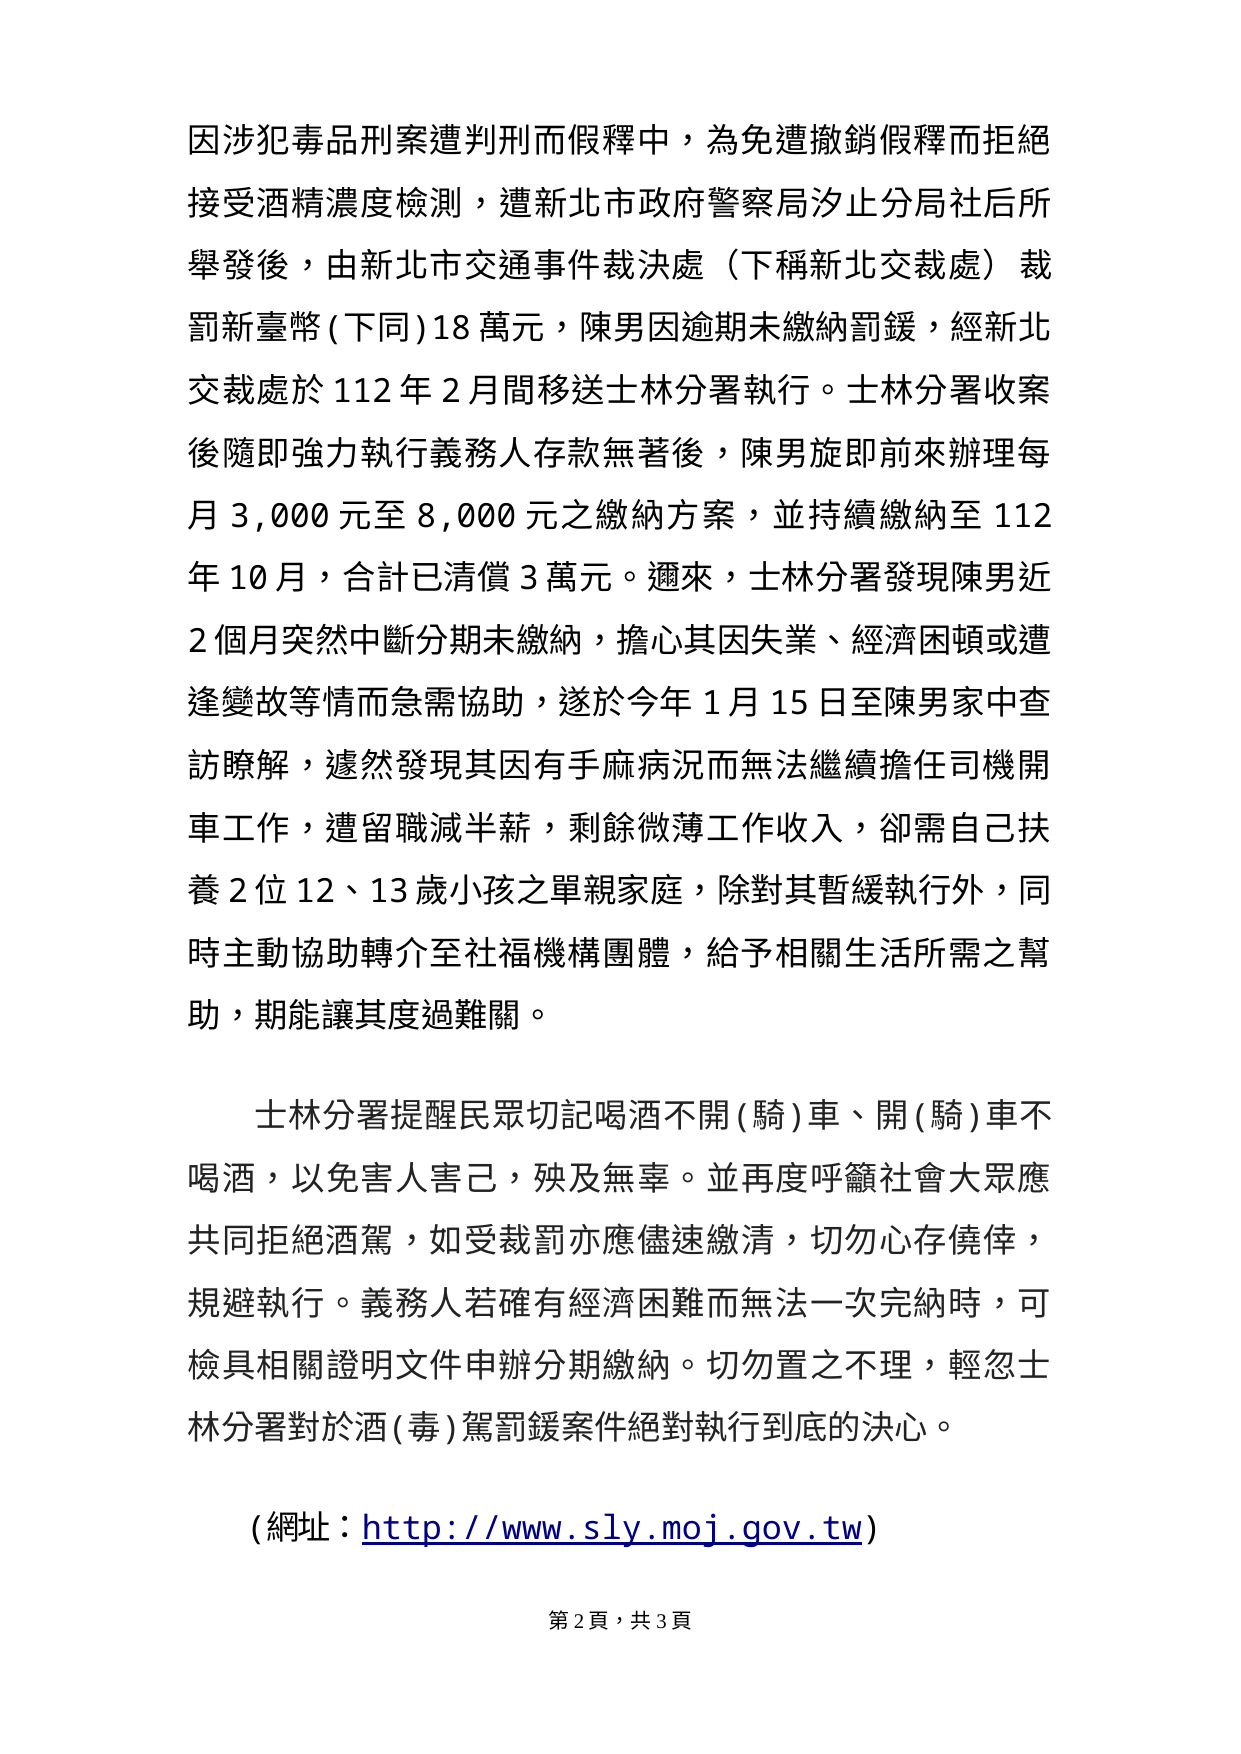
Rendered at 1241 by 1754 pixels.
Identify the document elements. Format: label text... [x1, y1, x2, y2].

text (網址：http://www.sly.moj.gov.tw) [187, 1484, 1053, 1546]
text 士林分署提醒民眾切記喝酒不開(騎)車、開(騎)車不喝酒，以免害人害己，殃及無辜。並再度呼籲社會大眾應共同拒絕酒駕，如受裁罰亦應儘速繳清，切勿心存僥倖，規避執行。義務人若確有經濟困難而無法一次完納時，可檢具相關證明文件申辦分期繳納。切勿置之不理，輕忽士林分署對於酒(毒)駕罰鍰案件絕對執行到底的決心。 [187, 1071, 1053, 1446]
text 因涉犯毒品刑案遭判刑而假釋中，為免遭撤銷假釋而拒絕接受酒精濃度檢測，遭新北市政府警察局汐止分局社后所舉發後，由新北市交通事件裁決處（下稱新北交裁處）裁罰新臺幣(下同)18萬元，陳男因逾期未繳納罰鍰，經新北交裁處於112年2月間移送士林分署執行。士林分署收案後隨即強力執行義務人存款無著後，陳男旋即前來辦理每月3,000元至8,000元之繳納方案，並持續繳納至112年10月，合計已清償3萬元。邇來，士林分署發現陳男近2個月突然中斷分期未繳納，擔心其因失業、經濟困頓或遭逢變故等情而急需協助，遂於今年1月15日至陳男家中查訪瞭解，遽然發現其因有手麻病況而無法繼續擔任司機開車工作，遭留職減半薪，剩餘微薄工作收入，卻需自己扶養2位12、13歲小孩之單親家庭，除對其暫緩執行外，同時主動協助轉介至社福機構團體，給予相關生活所需之幫助，期能讓其度過難關。 [187, 96, 1053, 1034]
